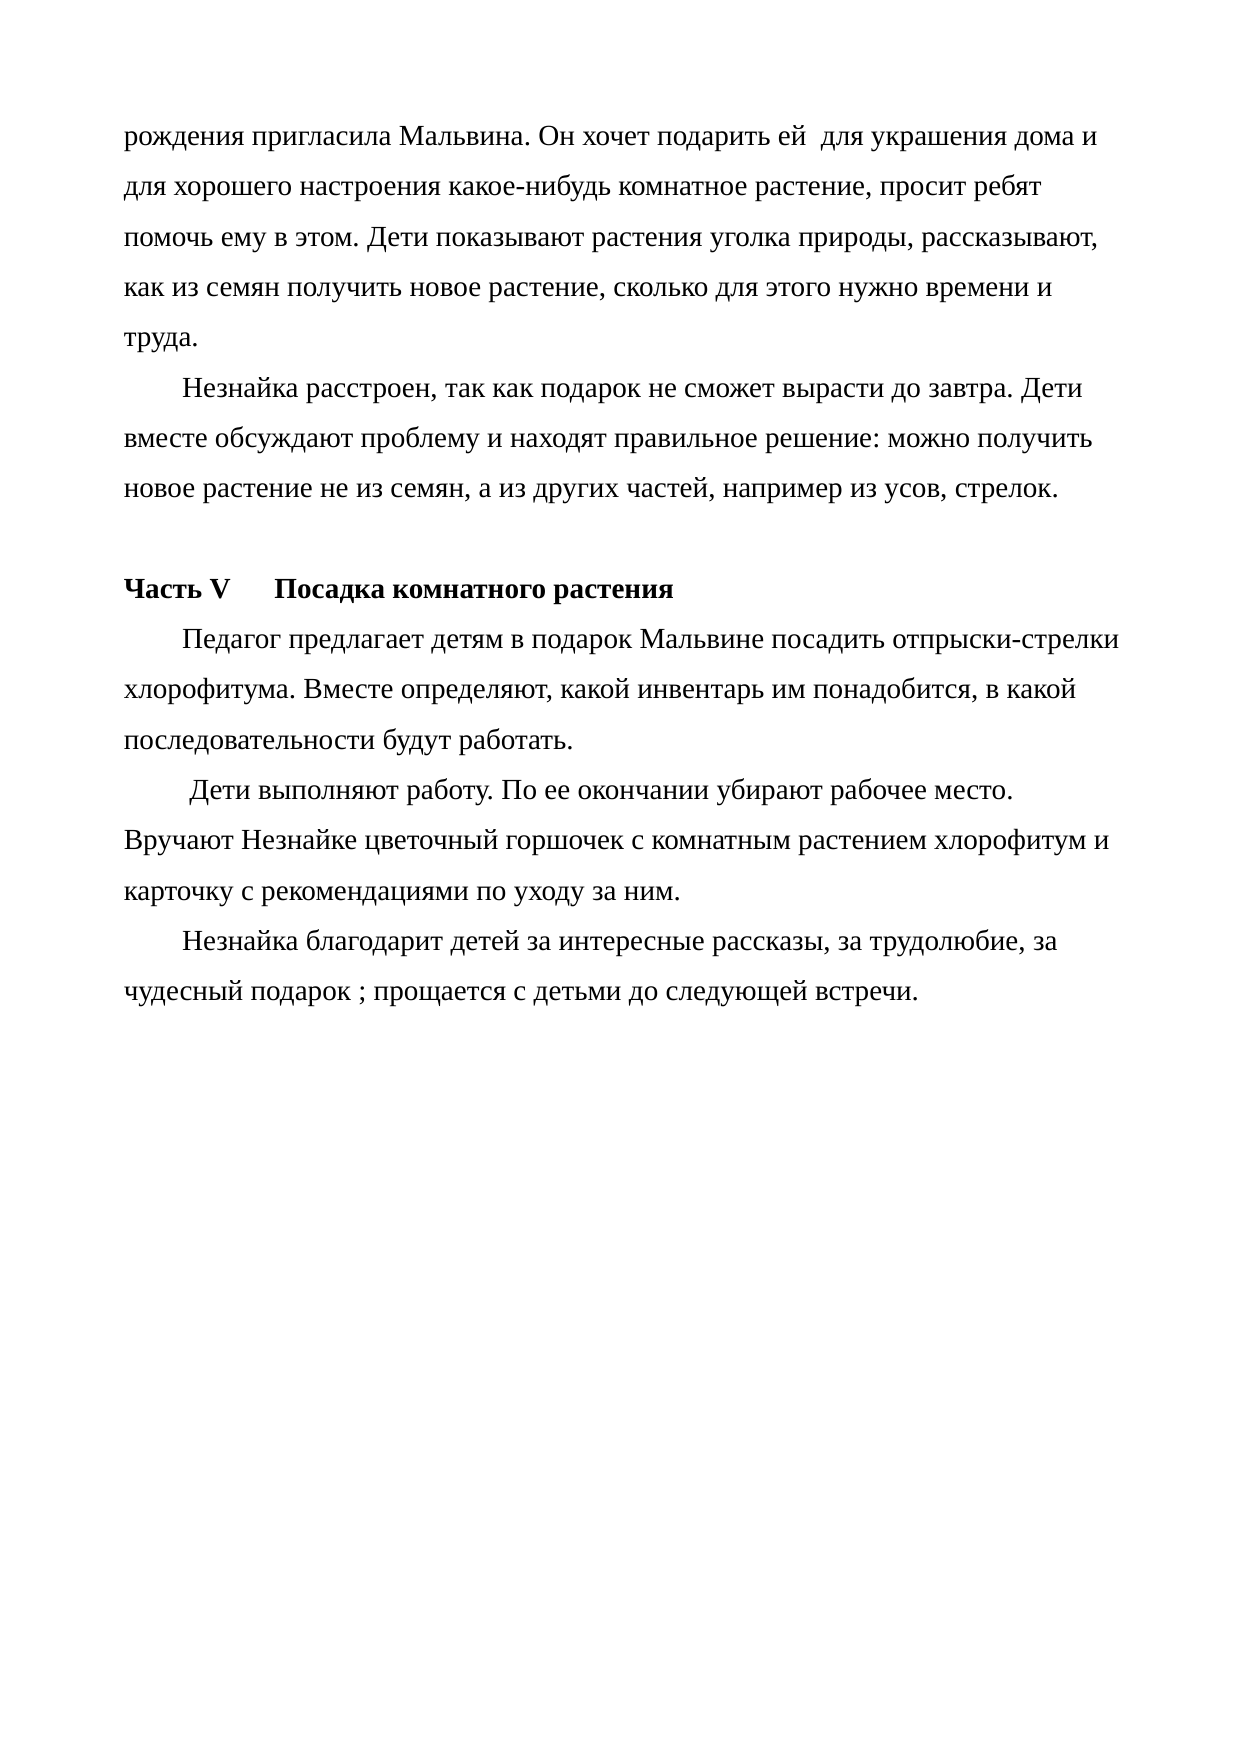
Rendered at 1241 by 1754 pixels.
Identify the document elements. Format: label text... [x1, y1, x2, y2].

text Незнайка расстроен, так как подарок не сможет вырасти до завтра. Дети вместе обсуждают проблему и находят правильное решение: можно получить новое растение не из семян, а из других частей, например из усов, стрелок. [123, 370, 1122, 504]
text Педагог предлагает детям в подарок Мальвине посадить отпрыски-стрелки хлорофитума. Вместе определяют, какой инвентарь им понадобится, в какой последовательности будут работать. [123, 621, 1122, 755]
text Дети выполняют работу. По ее окончании убирают рабочее место. Вручают Незнайке цветочный горшочек с комнатным растением хлорофитум и карточку с рекомендациями по уходу за ним. [123, 772, 1122, 906]
text рождения пригласила Мальвина. Он хочет подарить ей для украшения дома и для хорошего настроения какое-нибудь комнатное растение, просит ребят помочь ему в этом. Дети показывают растения уголка природы, рассказывают, как из семян получить новое растение, сколько для этого нужно времени и труда. [123, 118, 1122, 353]
text Часть V Посадка комнатного растения [123, 571, 1122, 604]
text Незнайка благодарит детей за интересные рассказы, за трудолюбие, за чудесный подарок ; прощается с детьми до следующей встречи. [123, 923, 1122, 1007]
